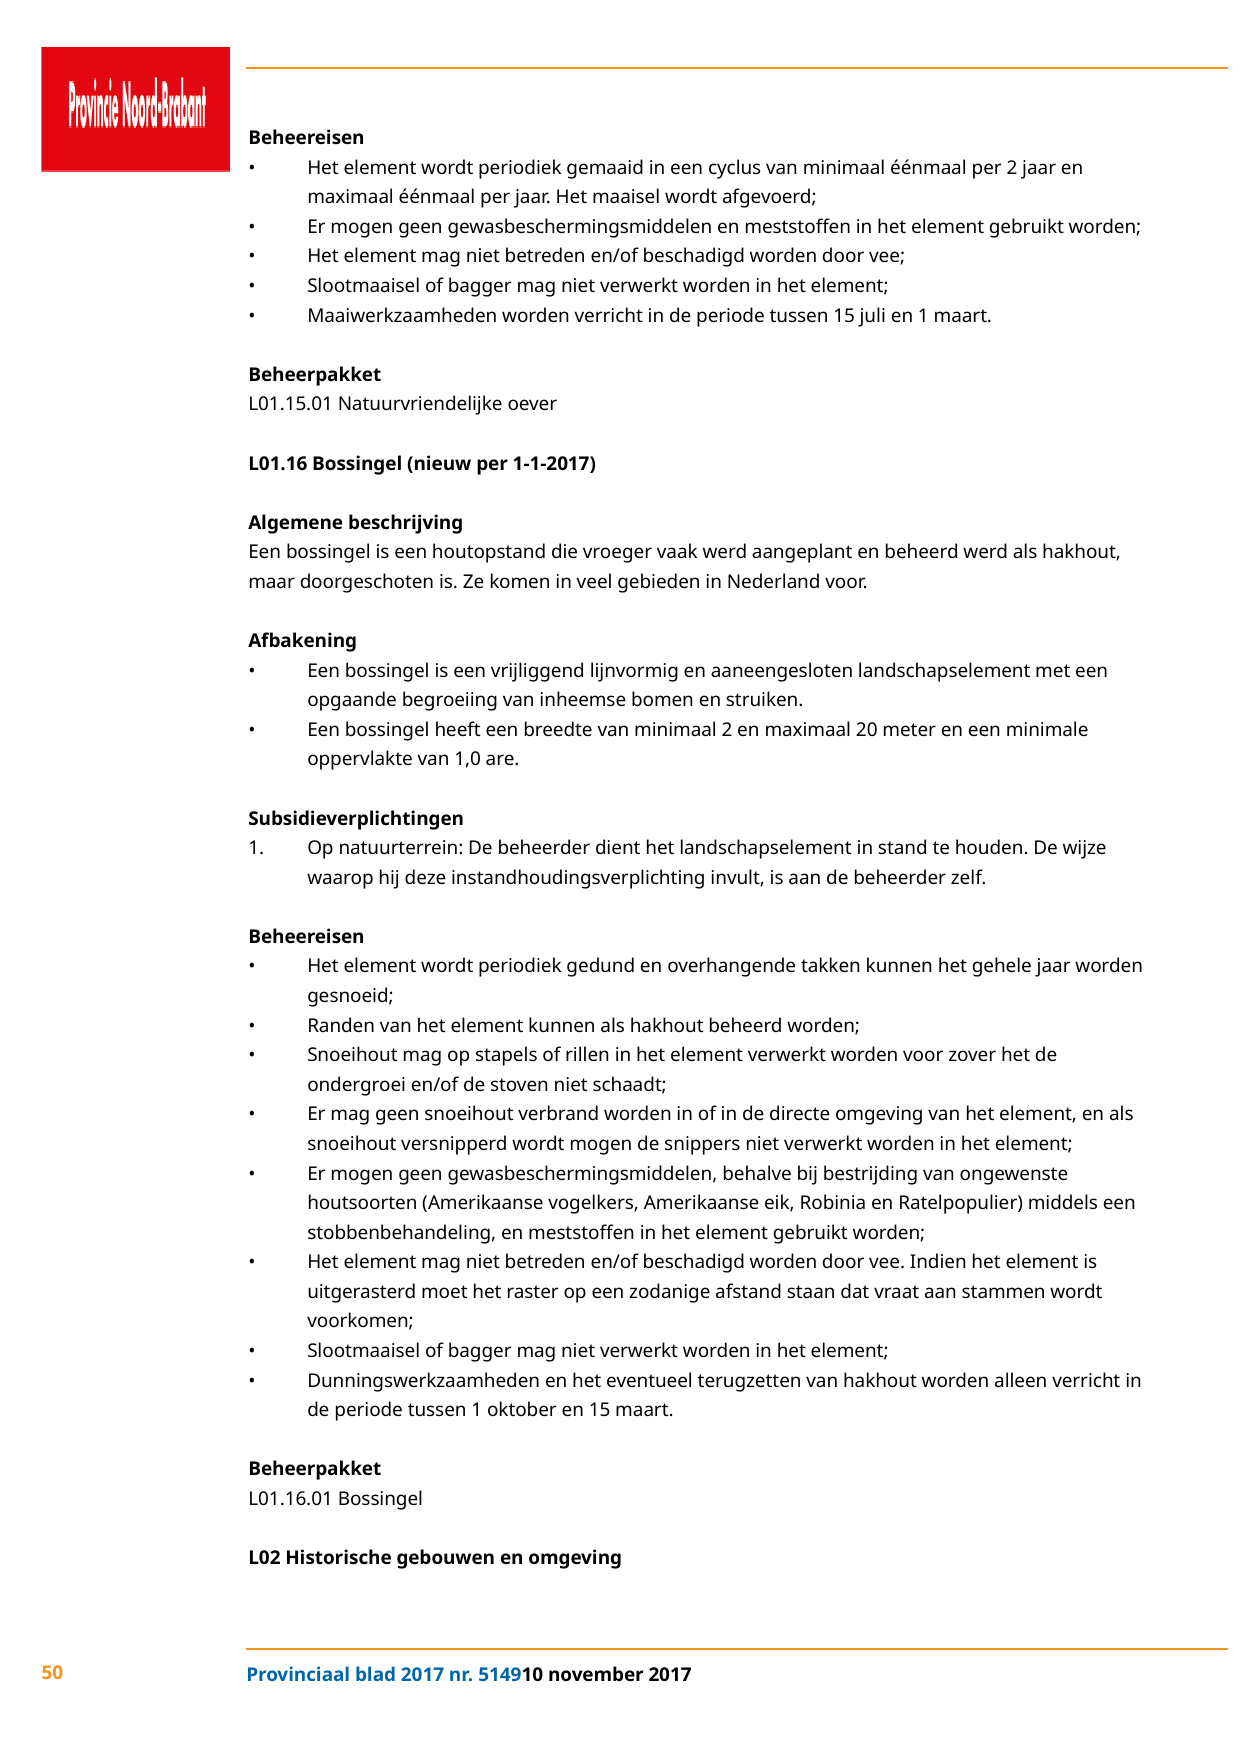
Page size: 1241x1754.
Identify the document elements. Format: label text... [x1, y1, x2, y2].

list Er mag geen snoeihout verbrand worden in of in de directe omgeving van het element, en als snoeihout versnipperd wordt mogen de snippers niet verwerkt worden in het element; [248, 1101, 1152, 1156]
list Snoeihout mag op stapels of rillen in het element verwerkt worden voor zover het de ondergroei en/of de stoven niet schaadt; [248, 1041, 1152, 1097]
list Het element mag niet betreden en/of beschadigd worden door vee. Indien het element is uitgerasterd moet het raster op een zodanige afstand staan dat vraat aan stammen wordt voorkomen; [248, 1248, 1152, 1333]
list Maaiwerkzaamheden worden verricht in de periode tussen 15 juli en 1 maart. [248, 302, 1152, 328]
list Slootmaaisel of bagger mag niet verwerkt worden in het element; [248, 1337, 1152, 1363]
list Dunningswerkzaamheden en het eventueel terugzetten van hakhout worden alleen verricht in de periode tussen 1 oktober en 15 maart. [248, 1367, 1152, 1422]
list Het element wordt periodiek gemaaid in een cyclus van minimaal éénmaal per 2 jaar en maximaal éénmaal per jaar. Het maaisel wordt afgevoerd; [248, 154, 1152, 209]
text Beheereisen [248, 124, 1152, 150]
list Er mogen geen gewasbeschermingsmiddelen en meststoffen in het element gebruikt worden; [248, 213, 1152, 239]
text Afbakening [248, 627, 1152, 653]
text Beheerpakket [248, 1456, 1152, 1481]
text Beheerpakket [248, 361, 1152, 387]
text Subsidieverplichtingen [248, 805, 1152, 831]
list Randen van het element kunnen als hakhout beheerd worden; [248, 1012, 1152, 1038]
list Slootmaaisel of bagger mag niet verwerkt worden in het element; [248, 272, 1152, 298]
text L01.16 Bossingel (nieuw per 1-1-2017) [248, 450, 1152, 476]
picture [41, 47, 231, 172]
list Er mogen geen gewasbeschermingsmiddelen, behalve bij bestrijding van ongewenste houtsoorten (Amerikaanse vogelkers, Amerikaanse eik, Robinia en Ratelpopulier) middels een stobbenbehandeling, en meststoffen in het element gebruikt worden; [248, 1160, 1152, 1245]
list Het element mag niet betreden en/of beschadigd worden door vee; [248, 243, 1152, 268]
text Beheereisen [248, 923, 1152, 949]
text L01.15.01 Natuurvriendelijke oever [248, 391, 1152, 416]
text L02 Historische gebouwen en omgeving [248, 1544, 1152, 1570]
list Het element wordt periodiek gedund en overhangende takken kunnen het gehele jaar worden gesnoeid; [248, 953, 1152, 1008]
text Algemene beschrijving [248, 509, 1152, 535]
list Op natuurterrein: De beheerder dient het landschapselement in stand te houden. De wijze waarop hij deze instandhoudingsverplichting invult, is aan de beheerder zelf. [248, 834, 1152, 890]
text Een bossingel is een houtopstand die vroeger vaak werd aangeplant en beheerd werd als hakhout, maar doorgeschoten is. Ze komen in veel gebieden in Nederland voor. [248, 538, 1152, 594]
list Een bossingel heeft een breedte van minimaal 2 en maximaal 20 meter en een minimale oppervlakte van 1,0 are. [248, 716, 1152, 771]
text L01.16.01 Bossingel [248, 1485, 1152, 1511]
list Een bossingel is een vrijliggend lijnvormig en aaneengesloten landschapselement met een opgaande begroeiing van inheemse bomen en struiken. [248, 657, 1152, 712]
